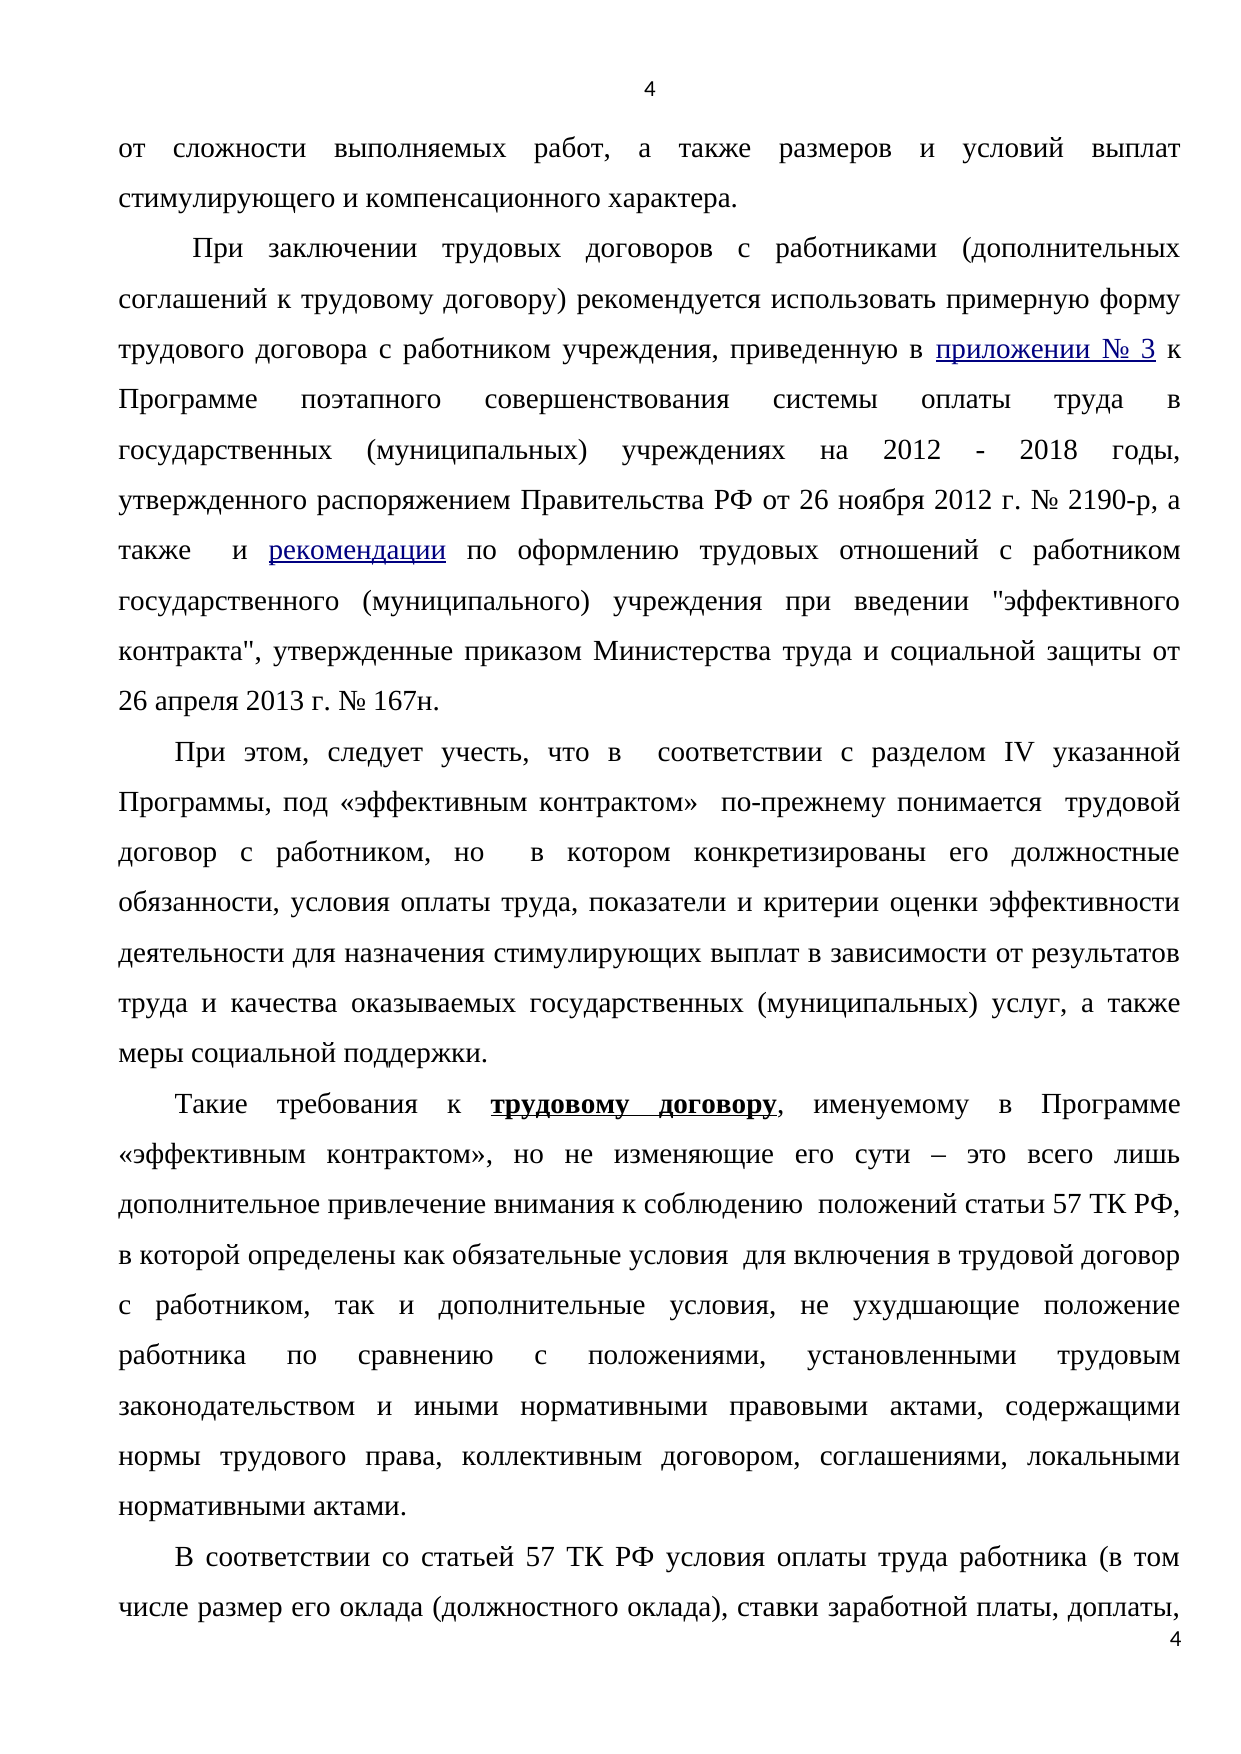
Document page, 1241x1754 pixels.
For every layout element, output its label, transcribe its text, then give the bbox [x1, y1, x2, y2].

text В соответствии со статьей 57 ТК РФ условия оплаты труда работника (в том числе размер его оклада (должностного оклада), ставки заработной платы, доплаты, [118, 1539, 1181, 1622]
text При этом, следует учесть, что в соответствии с разделом IV указанной Программы, под «эффективным контрактом» по-прежнему понимается трудовой договор с работником, но в котором конкретизированы его должностные обязанности, условия оплаты труда, показатели и критерии оценки эффективности деятельности для назначения стимулирующих выплат в зависимости от результатов труда и качества оказываемых государственных (муниципальных) услуг, а также меры социальной поддержки. [118, 734, 1181, 1069]
text Такие требования к трудовому договору, именуемому в Программе «эффективным контрактом», но не изменяющие его сути – это всего лишь дополнительное привлечение внимания к соблюдению положений статьи 57 ТК РФ, в которой определены как обязательные условия для включения в трудовой договор с работником, так и дополнительные условия, не ухудшающие положение работника по сравнению с положениями, установленными трудовым законодательством и иными нормативными правовыми актами, содержащими нормы трудового права, коллективным договором, соглашениями, локальными нормативными актами. [118, 1086, 1181, 1522]
text от сложности выполняемых работ, а также размеров и условий выплат стимулирующего и компенсационного характера. [118, 130, 1181, 214]
text При заключении трудовых договоров с работниками (дополнительных соглашений к трудовому договору) рекомендуется использовать примерную форму трудового договора с работником учреждения, приведенную в приложении № 3 к Программе поэтапного совершенствования системы оплаты труда в государственных (муниципальных) учреждениях на 2012 - 2018 годы, утвержденного распоряжением Правительства РФ от 26 ноября 2012 г. № 2190-р, а также и рекомендации по оформлению трудовых отношений с работником государственного (муниципального) учреждения при введении "эффективного контракта", утвержденные приказом Министерства труда и социальной защиты от 26 апреля 2013 г. № 167н. [118, 231, 1181, 717]
